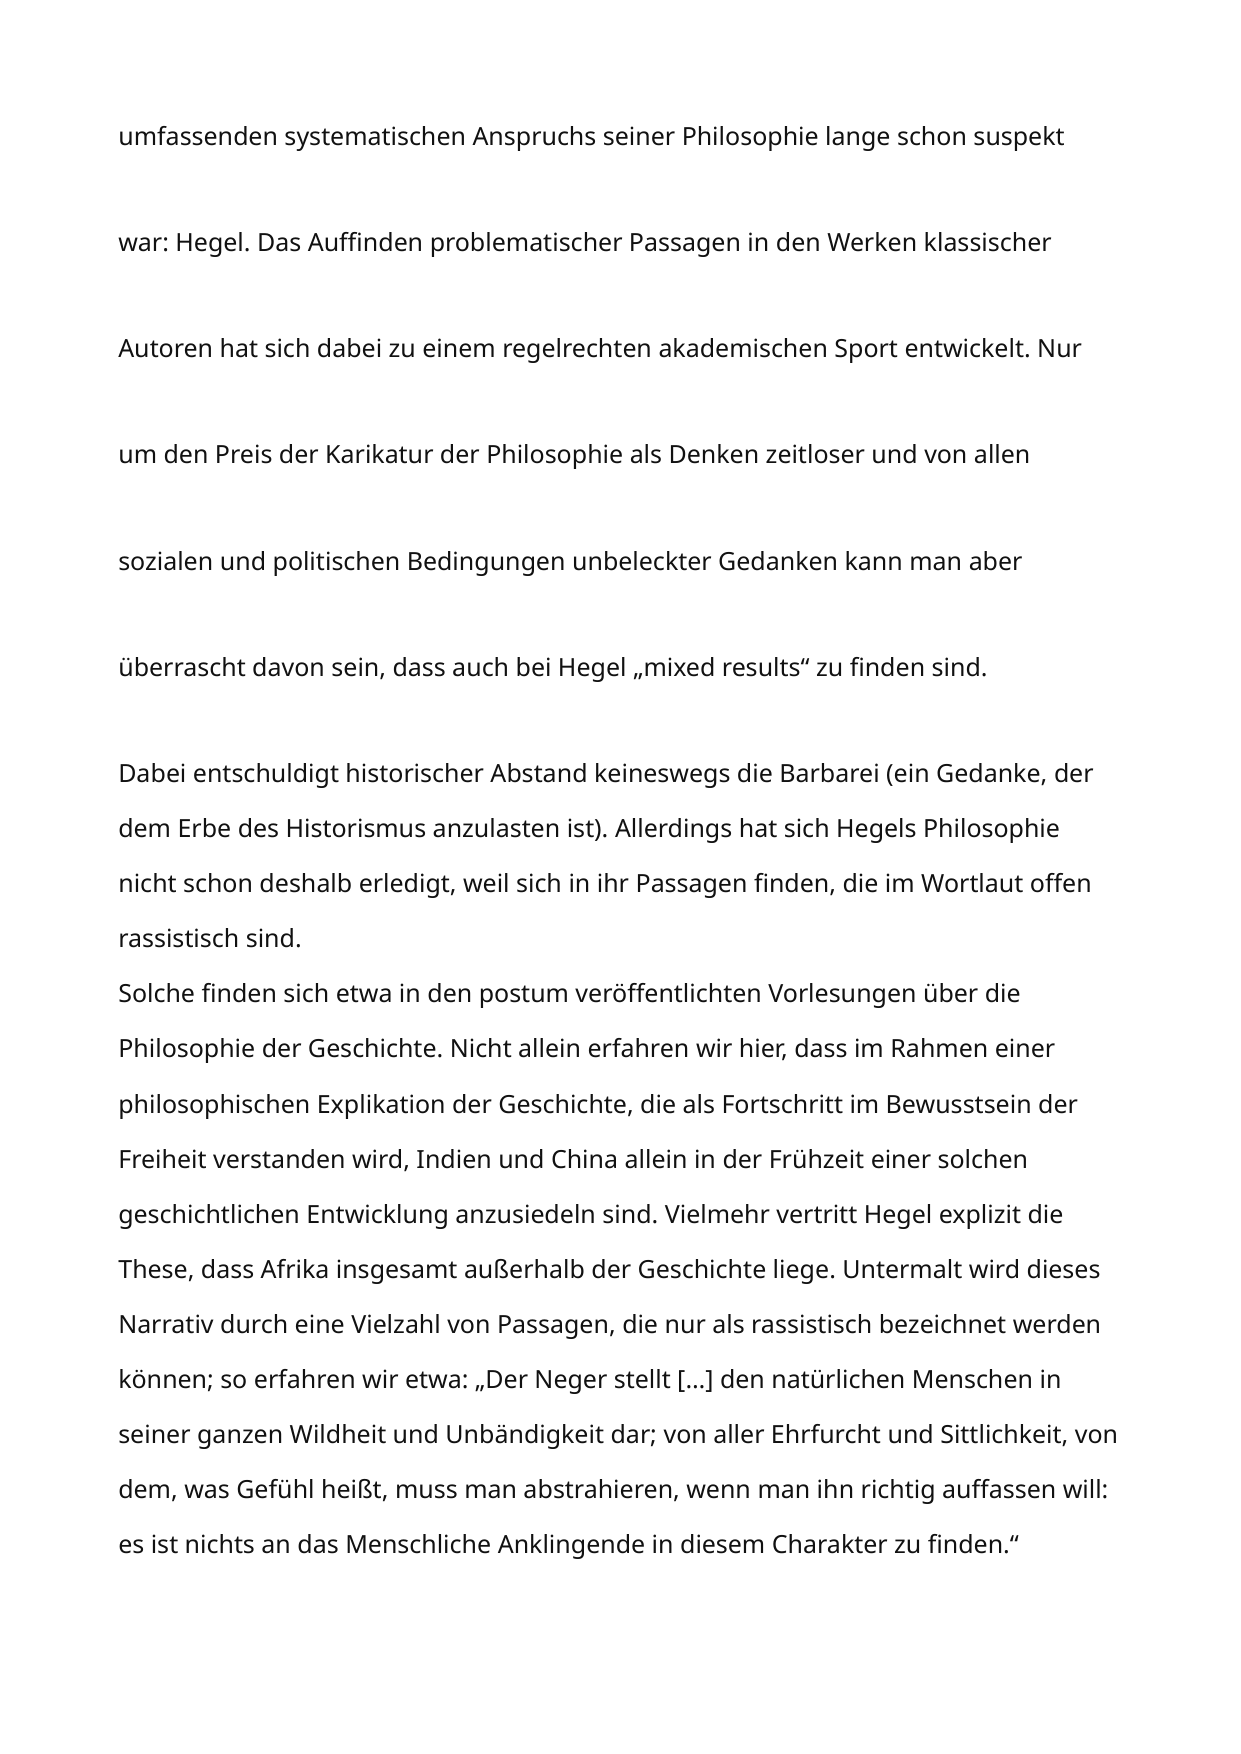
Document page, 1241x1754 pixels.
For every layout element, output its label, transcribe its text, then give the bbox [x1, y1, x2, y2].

text Solche finden sich etwa in den postum veröffentlichten Vorlesungen über die Philosophie der Geschichte. Nicht allein erfahren wir hier, dass im Rahmen einer philosophischen Explikation der Geschichte, die als Fortschritt im Bewusstsein der Freiheit verstanden wird, Indien und China allein in der Frühzeit einer solchen geschichtlichen Entwicklung anzusiedeln sind. Vielmehr vertritt Hegel explizit die These, dass Afrika insgesamt außerhalb der Geschichte liege. Untermalt wird dieses Narrativ durch eine Vielzahl von Passagen, die nur als rassistisch bezeichnet werden können; so erfahren wir etwa: „Der Neger stellt […] den natürlichen Menschen in seiner ganzen Wildheit und Unbändigkeit dar; von aller Ehrfurcht und Sittlichkeit, von dem, was Gefühl heißt, muss man abstrahieren, wenn man ihn richtig auffassen will: es ist nichts an das Menschliche Anklingende in diesem Charakter zu finden.“ [118, 976, 1122, 1561]
text umfassenden systematischen Anspruchs seiner Philosophie lange schon suspekt war: Hegel. Das Auffinden problematischer Passagen in den Werken klassischer Autoren hat sich dabei zu einem regelrechten akademischen Sport entwickelt. Nur um den Preis der Karikatur der Philosophie als Denken zeitloser und von allen sozialen und politischen Bedingungen unbeleckter Gedanken kann man aber überrascht davon sein, dass auch bei Hegel „mixed results“ zu finden sind. [118, 118, 1122, 683]
text Dabei entschuldigt historischer Abstand keineswegs die Barbarei (ein Gedanke, der dem Erbe des Historismus anzulasten ist). Allerdings hat sich Hegels Philosophie nicht schon deshalb erledigt, weil sich in ihr Passagen finden, die im Wortlaut offen rassistisch sind. [118, 756, 1122, 955]
